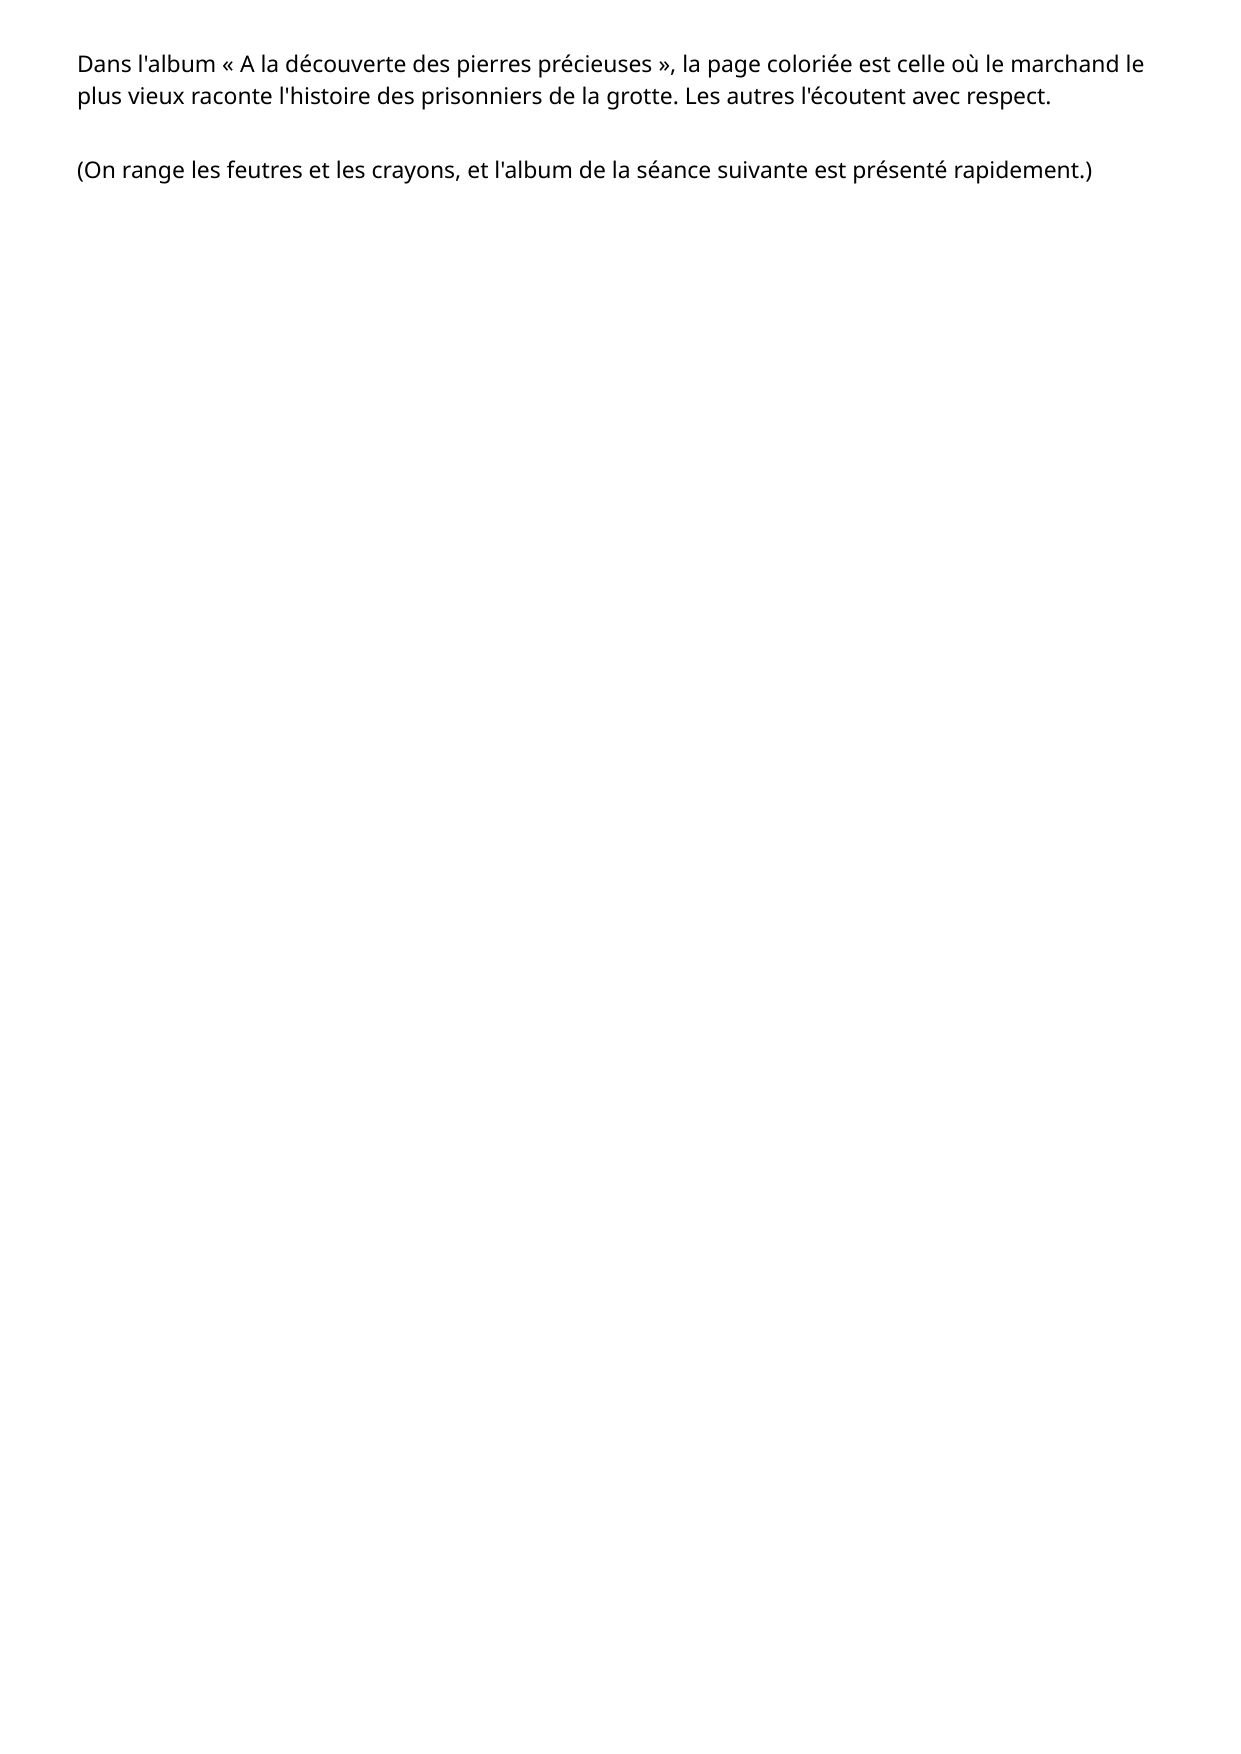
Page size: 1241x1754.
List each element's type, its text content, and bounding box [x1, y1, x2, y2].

text (On range les feutres et les crayons, et l'album de la séance suivante est présenté rapidement.) [77, 153, 1161, 185]
text Dans l'album « A la découverte des pierres précieuses », la page coloriée est celle où le marchand le plus vieux raconte l'histoire des prisonniers de la grotte. Les autres l'écoutent avec respect. [77, 48, 1161, 111]
